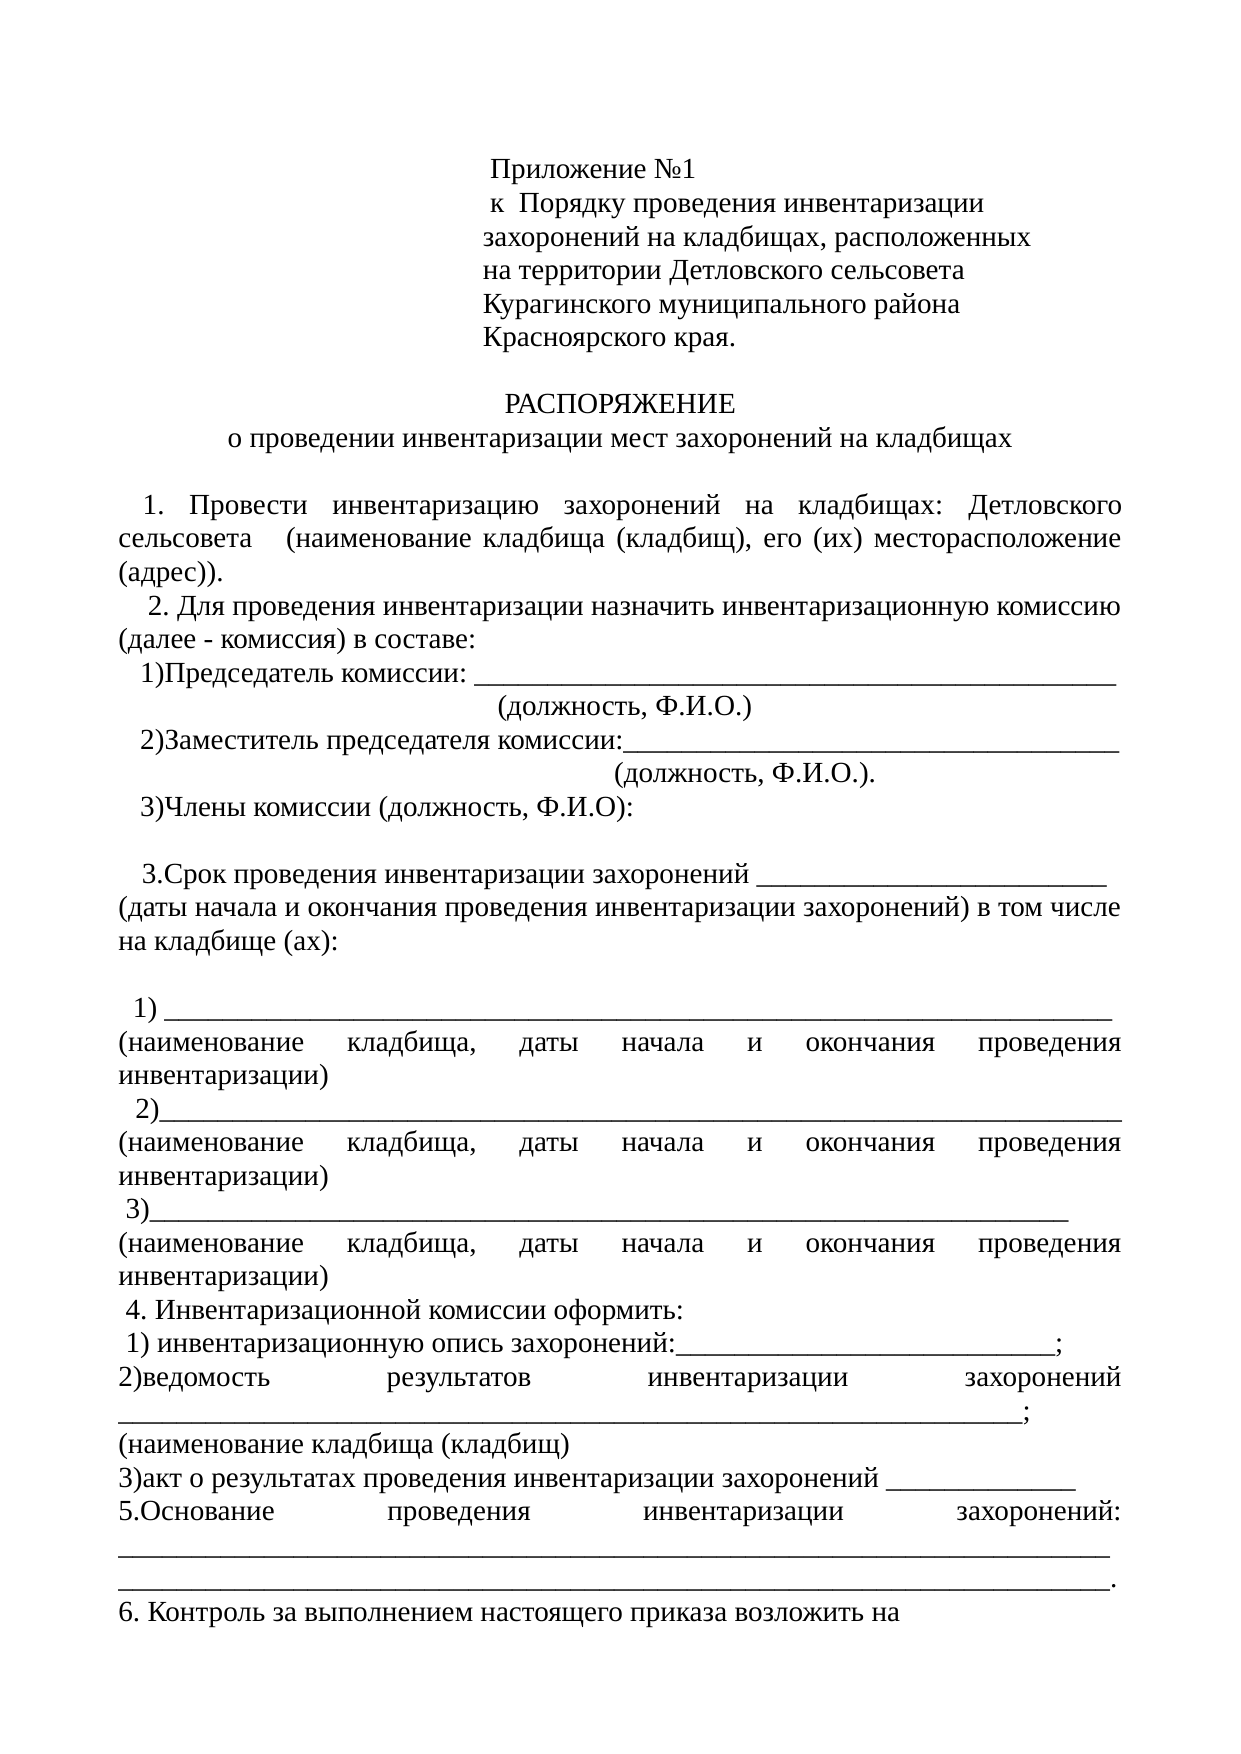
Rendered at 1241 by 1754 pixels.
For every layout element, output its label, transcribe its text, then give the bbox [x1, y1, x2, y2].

text (даты начала и окончания проведения инвентаризации захоронений) в том числе на кладбище (ах): [118, 889, 1122, 957]
text 3)Члены комиссии (должность, Ф.И.О): [118, 789, 1122, 822]
text (наименование кладбища, даты начала и окончания проведения инвентаризации) [118, 1024, 1122, 1091]
text Курагинского муниципального района [118, 286, 1122, 319]
text захоронений на кладбищах, расположенных [118, 219, 1122, 252]
text 3.Срок проведения инвентаризации захоронений ________________________ [118, 856, 1122, 889]
text 3)акт о результатах проведения инвентаризации захоронений _____________ [118, 1460, 1122, 1493]
text 1) инвентаризационную опись захоронений:__________________________; [118, 1326, 1122, 1359]
text 1. Провести инвентаризацию захоронений на кладбищах: Детловского сельсовета (наименование кладбища (кладбищ), его (их) месторасположение (адрес)). [118, 487, 1122, 588]
text 1)Председатель комиссии: ____________________________________________ [118, 655, 1122, 688]
text 3)_______________________________________________________________ [118, 1191, 1122, 1225]
text 1) _________________________________________________________________ [118, 990, 1122, 1024]
text (наименование кладбища, даты начала и окончания проведения инвентаризации) [118, 1225, 1122, 1292]
text Приложение №1 [118, 152, 1122, 185]
text к Порядку проведения инвентаризации [118, 185, 1122, 219]
text о проведении инвентаризации мест захоронений на кладбищах [118, 420, 1122, 453]
text 2)__________________________________________________________________ (наименование кладбища, даты начала и окончания проведения инвентаризации) [118, 1091, 1122, 1191]
text (должность, Ф.И.О.) [118, 688, 1122, 722]
text 2. Для проведения инвентаризации назначить инвентаризационную комиссию (далее - комиссия) в составе: [118, 588, 1122, 655]
text Красноярского края. [118, 319, 1122, 353]
text 6. Контроль за выполнением настоящего приказа возложить на [118, 1594, 1122, 1627]
text 5.Основание проведения инвентаризации захоронений: ____________________________________________________________________ ____________________________________________________________________. [118, 1493, 1122, 1594]
text 2)ведомость результатов инвентаризации захоронений ______________________________________________________________; (наименование кладбища (кладбищ) [118, 1359, 1122, 1460]
text 2)Заместитель председателя комиссии:__________________________________ [118, 722, 1122, 755]
text на территории Детловского сельсовета [118, 252, 1122, 286]
text 4. Инвентаризационной комиссии оформить: [118, 1292, 1122, 1326]
text (должность, Ф.И.О.). [118, 755, 1122, 789]
text РАСПОРЯЖЕНИЕ [118, 386, 1122, 420]
